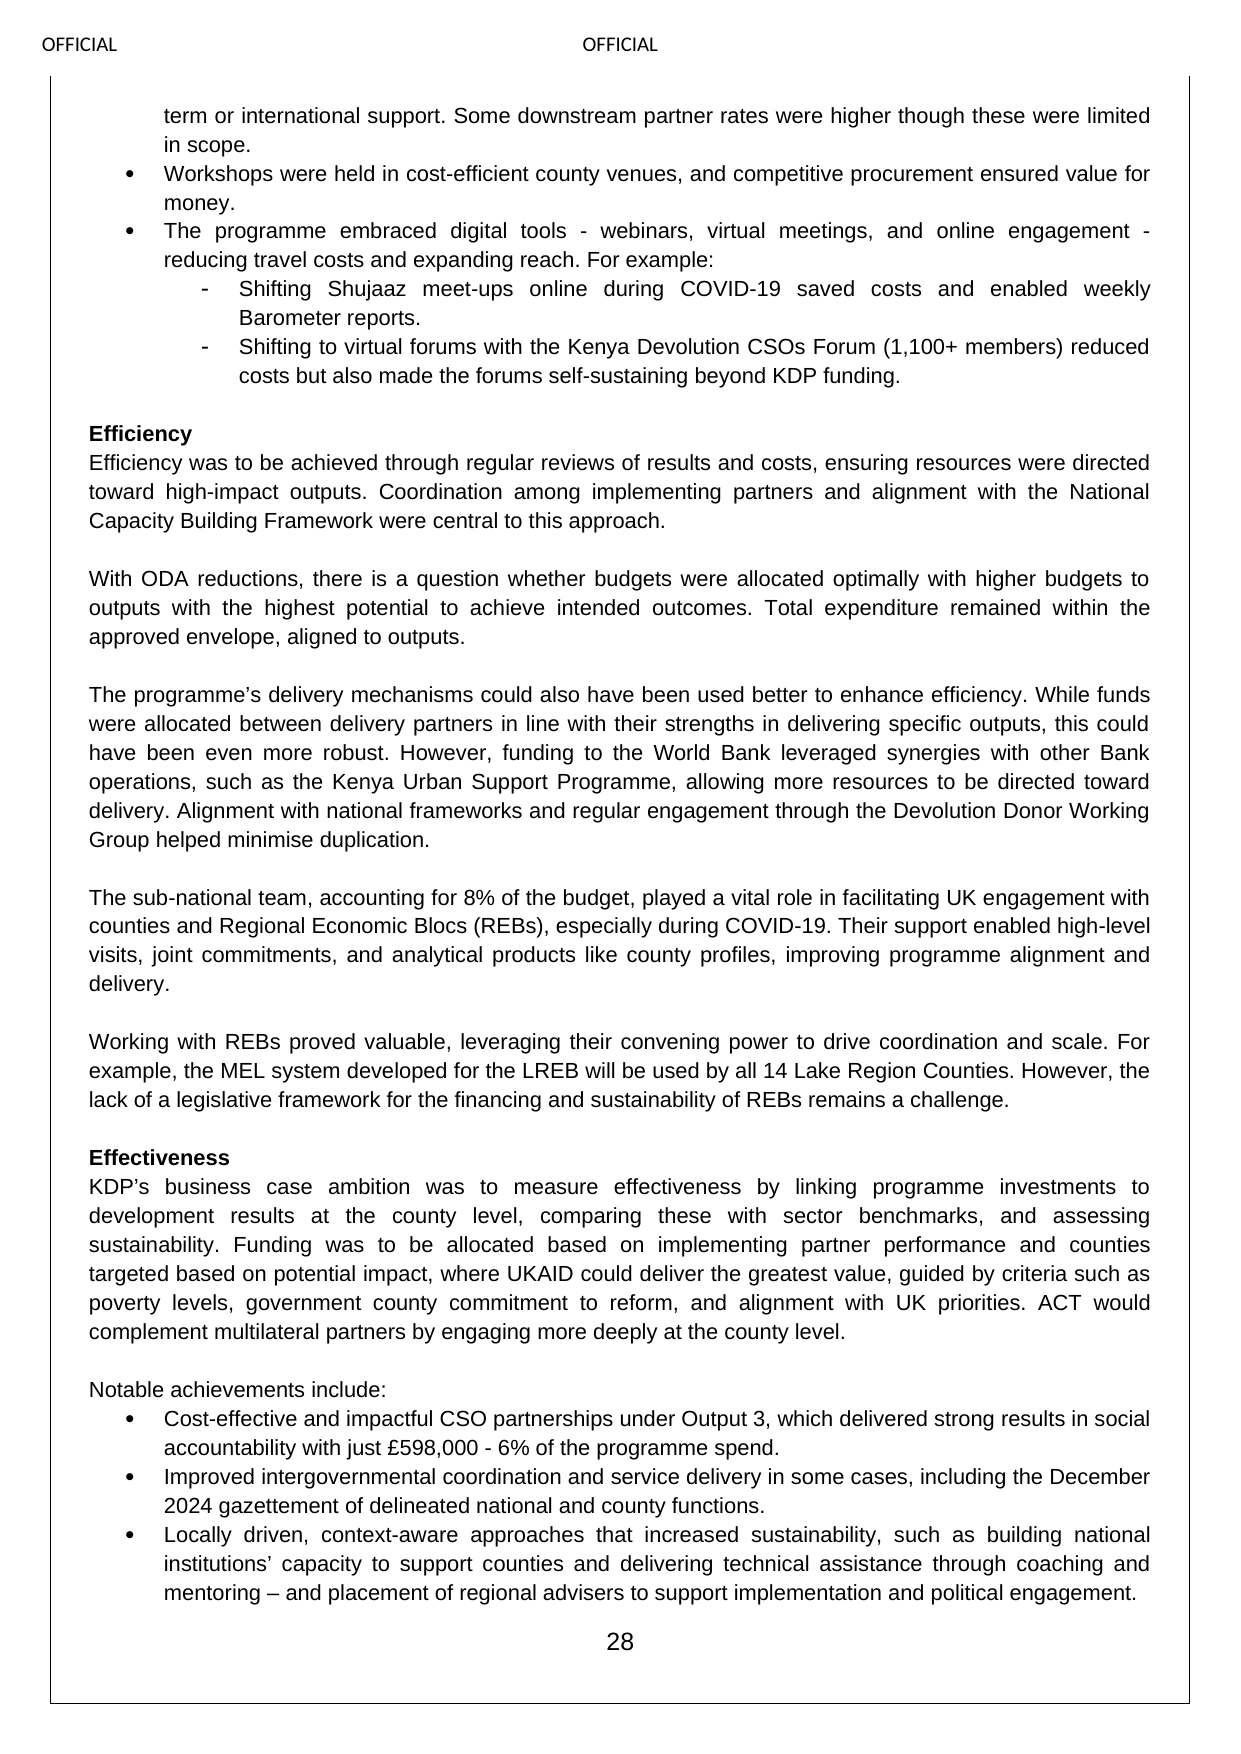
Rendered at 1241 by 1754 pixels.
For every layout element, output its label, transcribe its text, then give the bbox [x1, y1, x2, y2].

text Efficiency [89, 421, 1152, 446]
list term or international support. Some downstream partner rates were higher though these were limited in scope. [126, 103, 1152, 157]
text Effectiveness KDP’s business case ambition was to measure effectiveness by linking programme investments to development results at the county level, comparing these with sector benchmarks, and assessing sustainability. Funding was to be allocated based on implementing partner performance and counties targeted based on potential impact, where UKAID could deliver the greatest value, guided by criteria such as poverty levels, government county commitment to reform, and alignment with UK priorities. ACT would complement multilateral partners by engaging more deeply at the county level. [89, 1145, 1152, 1344]
text Notable achievements include: [89, 1377, 1152, 1402]
text With ODA reductions, there is a question whether budgets were allocated optimally with higher budgets to outputs with the highest potential to achieve intended outcomes. Total expenditure remained within the approved envelope, aligned to outputs. [89, 566, 1152, 649]
list Shifting Shujaaz meet-ups online during COVID-19 saved costs and enabled weekly Barometer reports. [201, 276, 1152, 331]
list Shifting to virtual forums with the Kenya Devolution CSOs Forum (1,100+ members) reduced costs but also made the forums self-sustaining beyond KDP funding. [201, 334, 1152, 388]
list The programme embraced digital tools - webinars, virtual meetings, and online engagement - reducing travel costs and expanding reach. For example: [126, 218, 1152, 273]
list Improved intergovernmental coordination and service delivery in some cases, including the December 2024 gazettement of delineated national and county functions. [126, 1464, 1152, 1518]
text Efficiency was to be achieved through regular reviews of results and costs, ensuring resources were directed toward high-impact outputs. Coordination among implementing partners and alignment with the National Capacity Building Framework were central to this approach. [89, 450, 1152, 533]
list Locally driven, context-aware approaches that increased sustainability, such as building national institutions’ capacity to support counties and delivering technical assistance through coaching and mentoring – and placement of regional advisers to support implementation and political engagement. [126, 1522, 1152, 1605]
text Working with REBs proved valuable, leveraging their convening power to drive coordination and scale. For example, the MEL system developed for the LREB will be used by all 14 Lake Region Counties. However, the lack of a legislative framework for the financing and sustainability of REBs remains a challenge. [89, 1029, 1152, 1112]
list Cost-effective and impactful CSO partnerships under Output 3, which delivered strong results in social accountability with just £598,000 - 6% of the programme spend. [126, 1406, 1152, 1460]
text The sub-national team, accounting for 8% of the budget, played a vital role in facilitating UK engagement with counties and Regional Economic Blocs (REBs), especially during COVID-19. Their support enabled high-level visits, joint commitments, and analytical products like county profiles, improving programme alignment and delivery. [89, 884, 1152, 997]
list Workshops were held in cost-efficient county venues, and competitive procurement ensured value for money. [126, 161, 1152, 215]
text The programme’s delivery mechanisms could also have been used better to enhance efficiency. While funds were allocated between delivery partners in line with their strengths in delivering specific outputs, this could have been even more robust. However, funding to the World Bank leveraged synergies with other Bank operations, such as the Kenya Urban Support Programme, allowing more resources to be directed toward delivery. Alignment with national frameworks and regular engagement through the Devolution Donor Working Group helped minimise duplication. [89, 682, 1152, 852]
